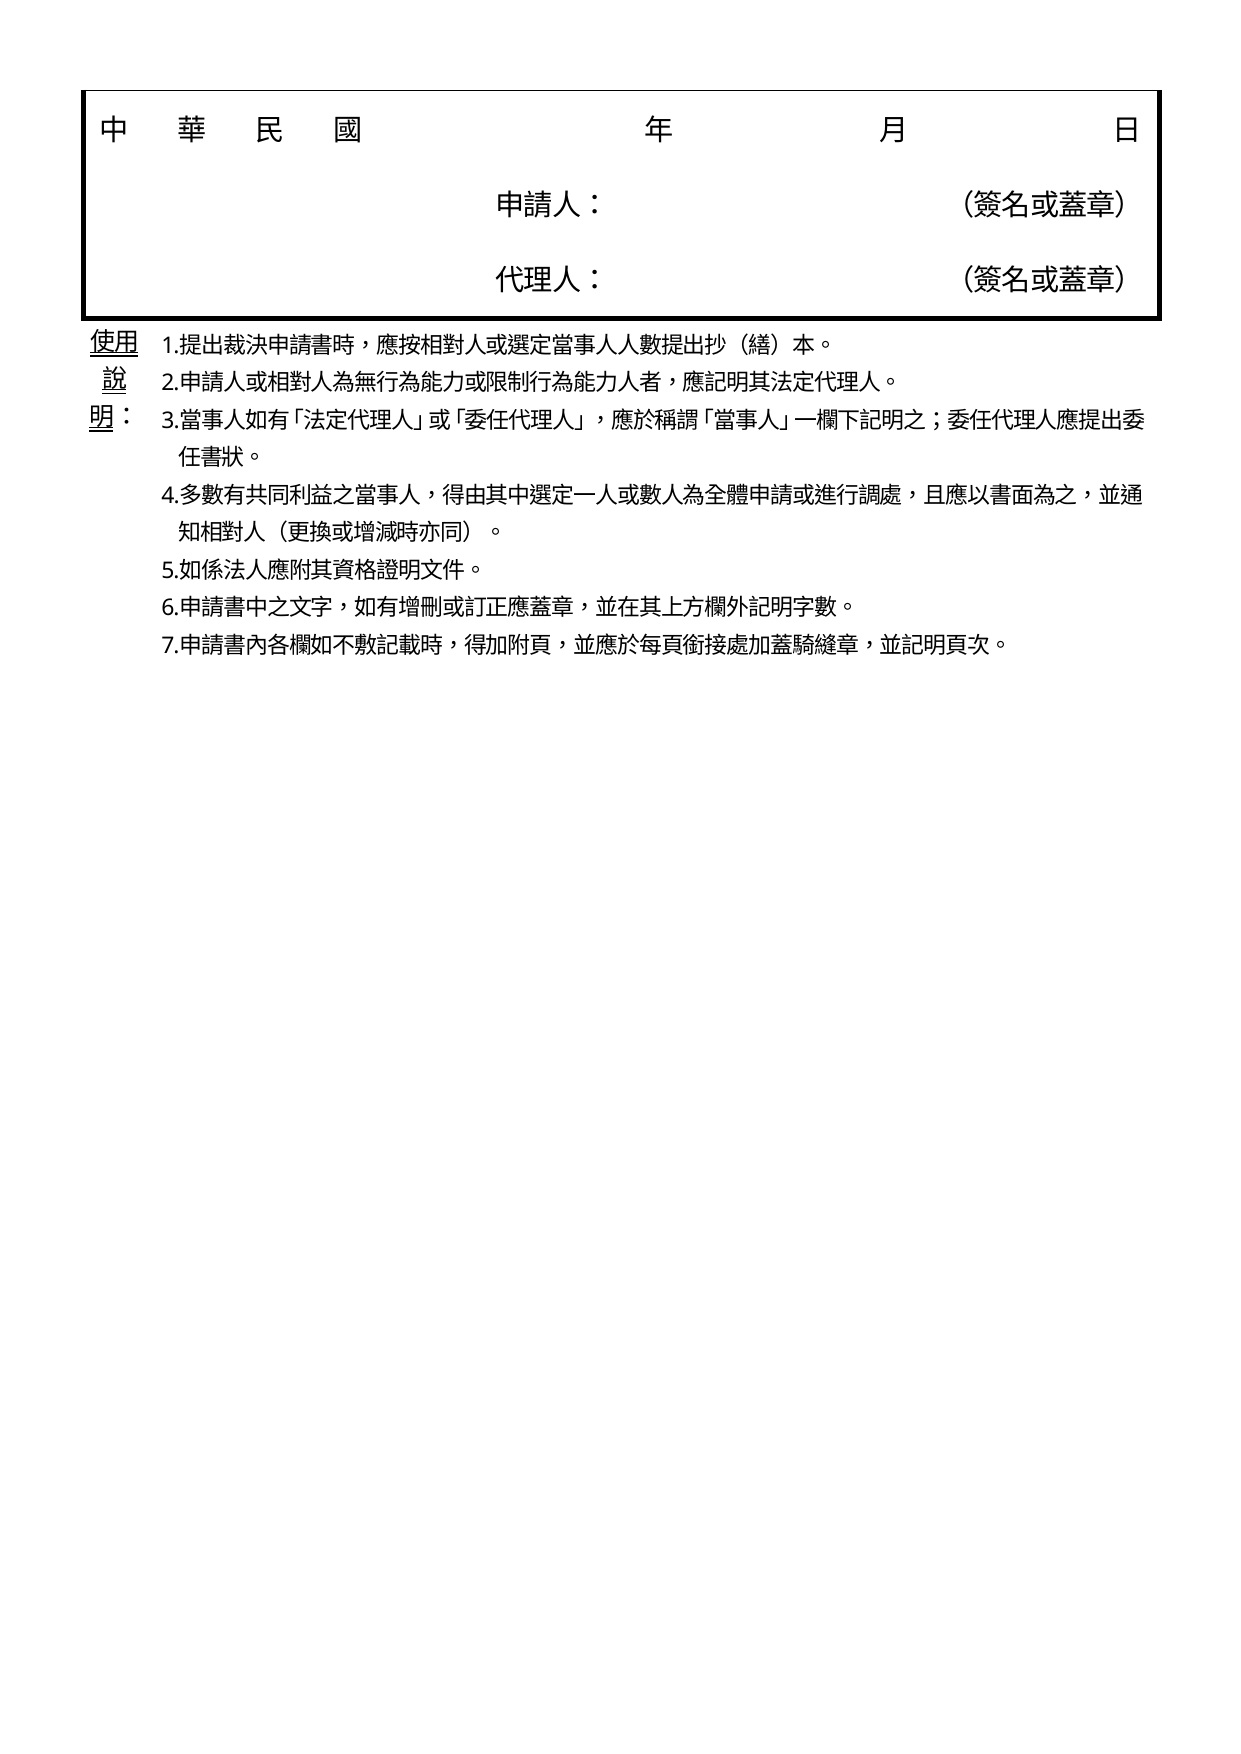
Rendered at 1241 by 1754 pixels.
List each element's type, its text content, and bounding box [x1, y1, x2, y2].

table_cell 1.提出裁決申請書時，應按相對人或選定當事人人數提出抄（繕）本。 2.申請人或相對人為無行為能力或限制行為能力人者，應記明其法定代理人。 3.當事人如有「法定代理人」或「委任代理人」，應於稱謂「當事人」一欄下記明之；委任代理人應提出委任書狀。 4.多數有共同利益之當事人，得由其中選定一人或數人為全體申請或進行調處，且應以書面為之，並通知相對人（更換或增減時亦同）。 5.如係法人應附其資格證明文件。 6.申請書中之文字，如有增刪或訂正應蓋章，並在其上方欄外記明字數。 7.申請書內各欄如不敷記載時，得加附頁，並應於每頁銜接處加蓋騎縫章，並記明頁次。 [146, 321, 1160, 733]
table_cell 使用說明： [84, 321, 146, 733]
table_cell 中華民國 年 月 日 申請人： （簽名或蓋章） 代理人： （簽名或蓋章） [86, 91, 1157, 316]
